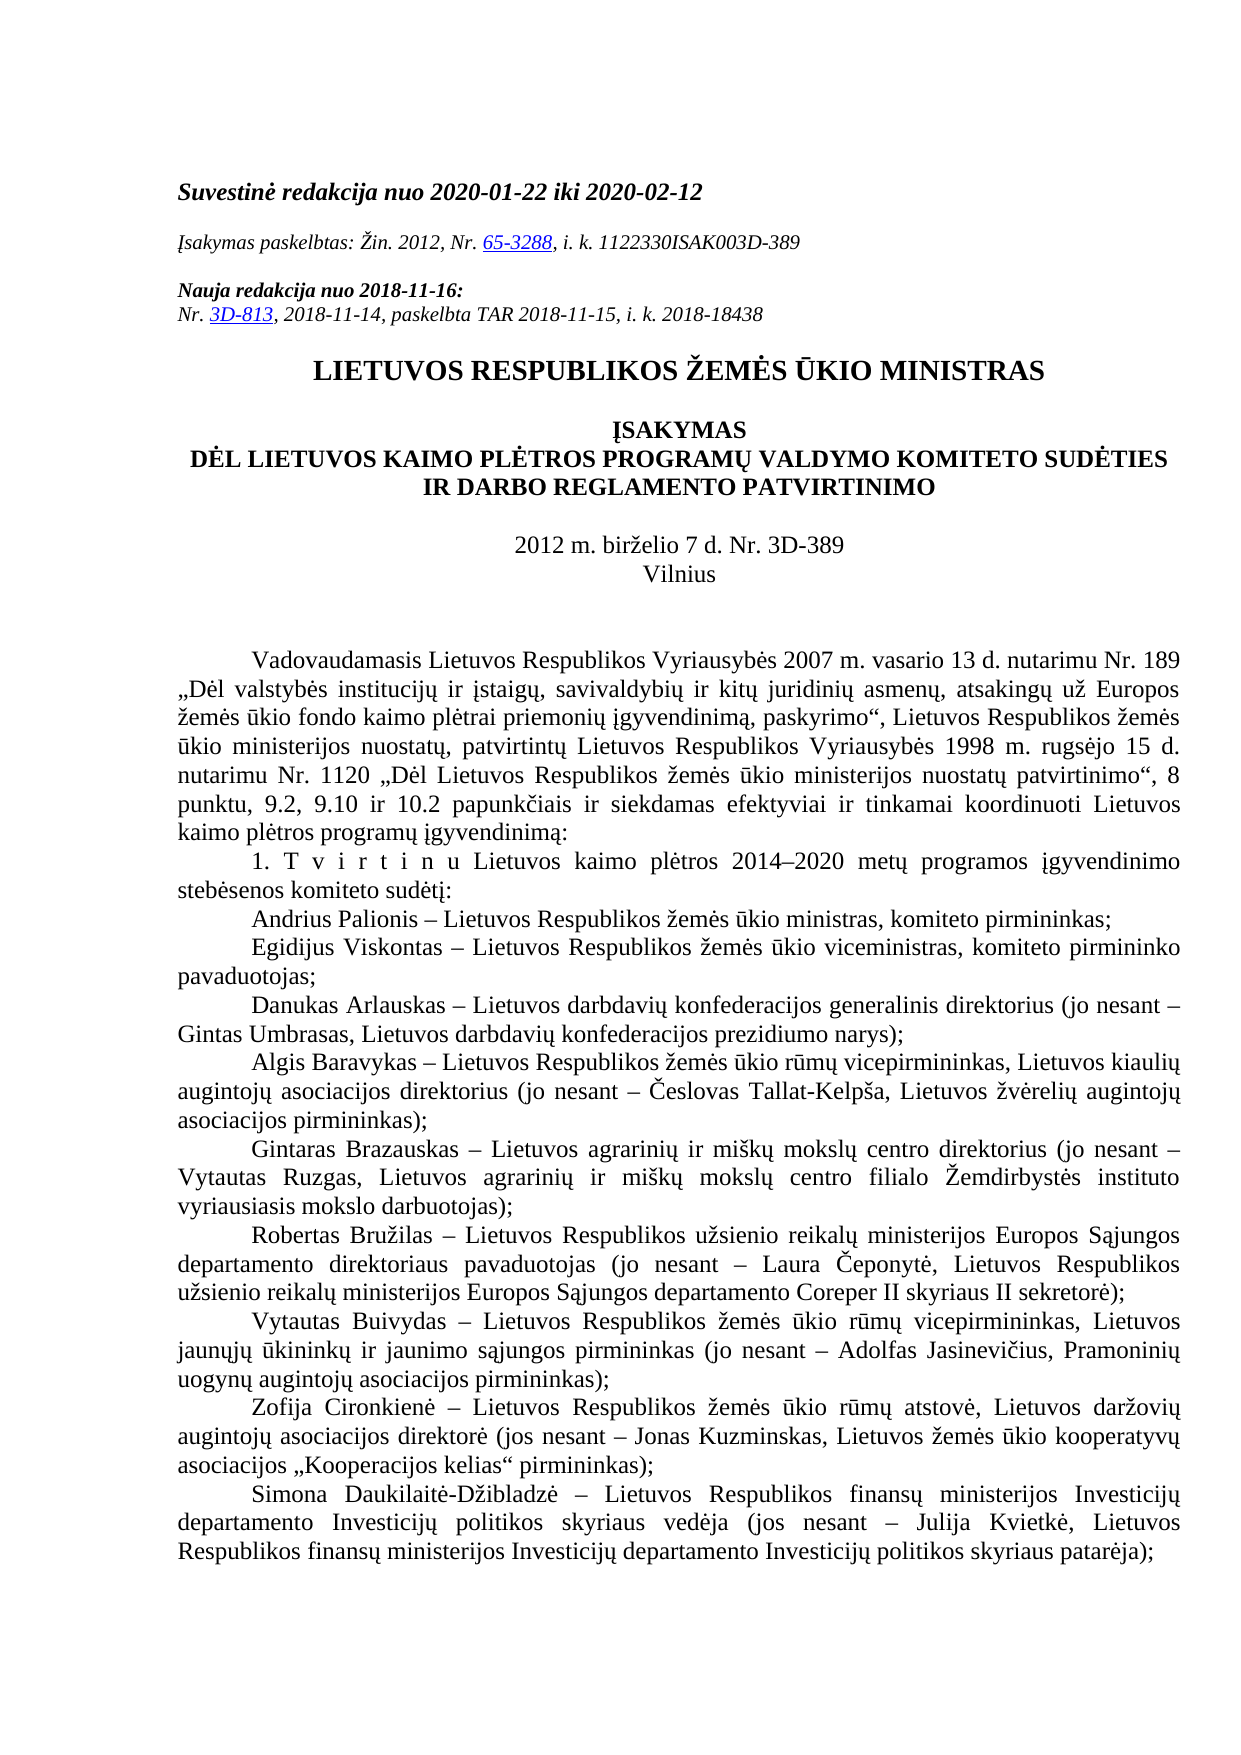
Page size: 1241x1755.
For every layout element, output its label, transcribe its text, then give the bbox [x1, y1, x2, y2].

text Vilnius [177, 559, 1181, 587]
text Zofija Cironkienė – Lietuvos Respublikos žemės ūkio rūmų atstovė, Lietuvos daržovių augintojų asociacijos direktorė (jos nesant – Jonas Kuzminskas, Lietuvos žemės ūkio kooperatyvų asociacijos „Kooperacijos kelias“ pirmininkas); [177, 1392, 1181, 1479]
text Vadovaudamasis Lietuvos Respublikos Vyriausybės 2007 m. vasario 13 d. nutarimu Nr. 189 „Dėl valstybės institucijų ir įstaigų, savivaldybių ir kitų juridinių asmenų, atsakingų už Europos žemės ūkio fondo kaimo plėtrai priemonių įgyvendinimą, paskyrimo“, Lietuvos Respublikos žemės ūkio ministerijos nuostatų, patvirtintų Lietuvos Respublikos Vyriausybės 1998 m. rugsėjo 15 d. nutarimu Nr. 1120 „Dėl Lietuvos Respublikos žemės ūkio ministerijos nuostatų patvirtinimo“, 8 punktu, 9.2, 9.10 ir 10.2 papunkčiais ir siekdamas efektyviai ir tinkamai koordinuoti Lietuvos kaimo plėtros programų įgyvendinimą: [177, 645, 1181, 846]
text Egidijus Viskontas – Lietuvos Respublikos žemės ūkio viceministras, komiteto pirmininko pavaduotojas; [177, 932, 1181, 990]
text Vytautas Buivydas – Lietuvos Respublikos žemės ūkio rūmų vicepirmininkas, Lietuvos jaunųjų ūkininkų ir jaunimo sąjungos pirmininkas (jo nesant – Adolfas Jasinevičius, Pramoninių uogynų augintojų asociacijos pirmininkas); [177, 1306, 1181, 1392]
text Suvestinė redakcija nuo 2020-01-22 iki 2020-02-12 [177, 177, 1181, 206]
text 1. T v i r t i n u Lietuvos kaimo plėtros 2014–2020 metų programos įgyvendinimo stebėsenos komiteto sudėtį: [177, 846, 1181, 904]
text Simona Daukilaitė-Džibladzė – Lietuvos Respublikos finansų ministerijos Investicijų departamento Investicijų politikos skyriaus vedėja (jos nesant – Julija Kvietkė, Lietuvos Respublikos finansų ministerijos Investicijų departamento Investicijų politikos skyriaus patarėja); [177, 1479, 1181, 1565]
text Danukas Arlauskas – Lietuvos darbdavių konfederacijos generalinis direktorius (jo nesant – Gintas Umbrasas, Lietuvos darbdavių konfederacijos prezidiumo narys); [177, 990, 1181, 1047]
text Įsakymas paskelbtas: Žin. 2012, Nr. 65-3288, i. k. 1122330ISAK003D-389 [177, 230, 1181, 254]
text Nauja redakcija nuo 2018-11-16: [177, 278, 1181, 302]
text Robertas Bružilas – Lietuvos Respublikos užsienio reikalų ministerijos Europos Sąjungos departamento direktoriaus pavaduotojas (jo nesant – Laura Čeponytė, Lietuvos Respublikos užsienio reikalų ministerijos Europos Sąjungos departamento Coreper II skyriaus II sekretorė); [177, 1220, 1181, 1306]
text LIETUVOS RESPUBLIKOS ŽEMĖS ŪKIO MINISTRAS [177, 353, 1181, 386]
text Gintaras Brazauskas – Lietuvos agrarinių ir miškų mokslų centro direktorius (jo nesant – Vytautas Ruzgas, Lietuvos agrarinių ir miškų mokslų centro filialo Žemdirbystės instituto vyriausiasis mokslo darbuotojas); [177, 1134, 1181, 1220]
text DĖL LIETUVOS KAIMO PLĖTROS PROGRAMŲ VALDYMO KOMITETO SUDĖTIES IR DARBO REGLAMENTO PATVIRTINIMO [177, 444, 1181, 501]
text 2012 m. birželio 7 d. Nr. 3D-389 [177, 530, 1181, 559]
text Andrius Palionis – Lietuvos Respublikos žemės ūkio ministras, komiteto pirmininkas; [177, 904, 1181, 932]
text Algis Baravykas – Lietuvos Respublikos žemės ūkio rūmų vicepirmininkas, Lietuvos kiaulių augintojų asociacijos direktorius (jo nesant – Česlovas Tallat-Kelpša, Lietuvos žvėrelių augintojų asociacijos pirmininkas); [177, 1047, 1181, 1134]
text Nr. 3D-813, 2018-11-14, paskelbta TAR 2018-11-15, i. k. 2018-18438 [177, 302, 1181, 326]
text ĮSAKYMAS [177, 415, 1181, 444]
